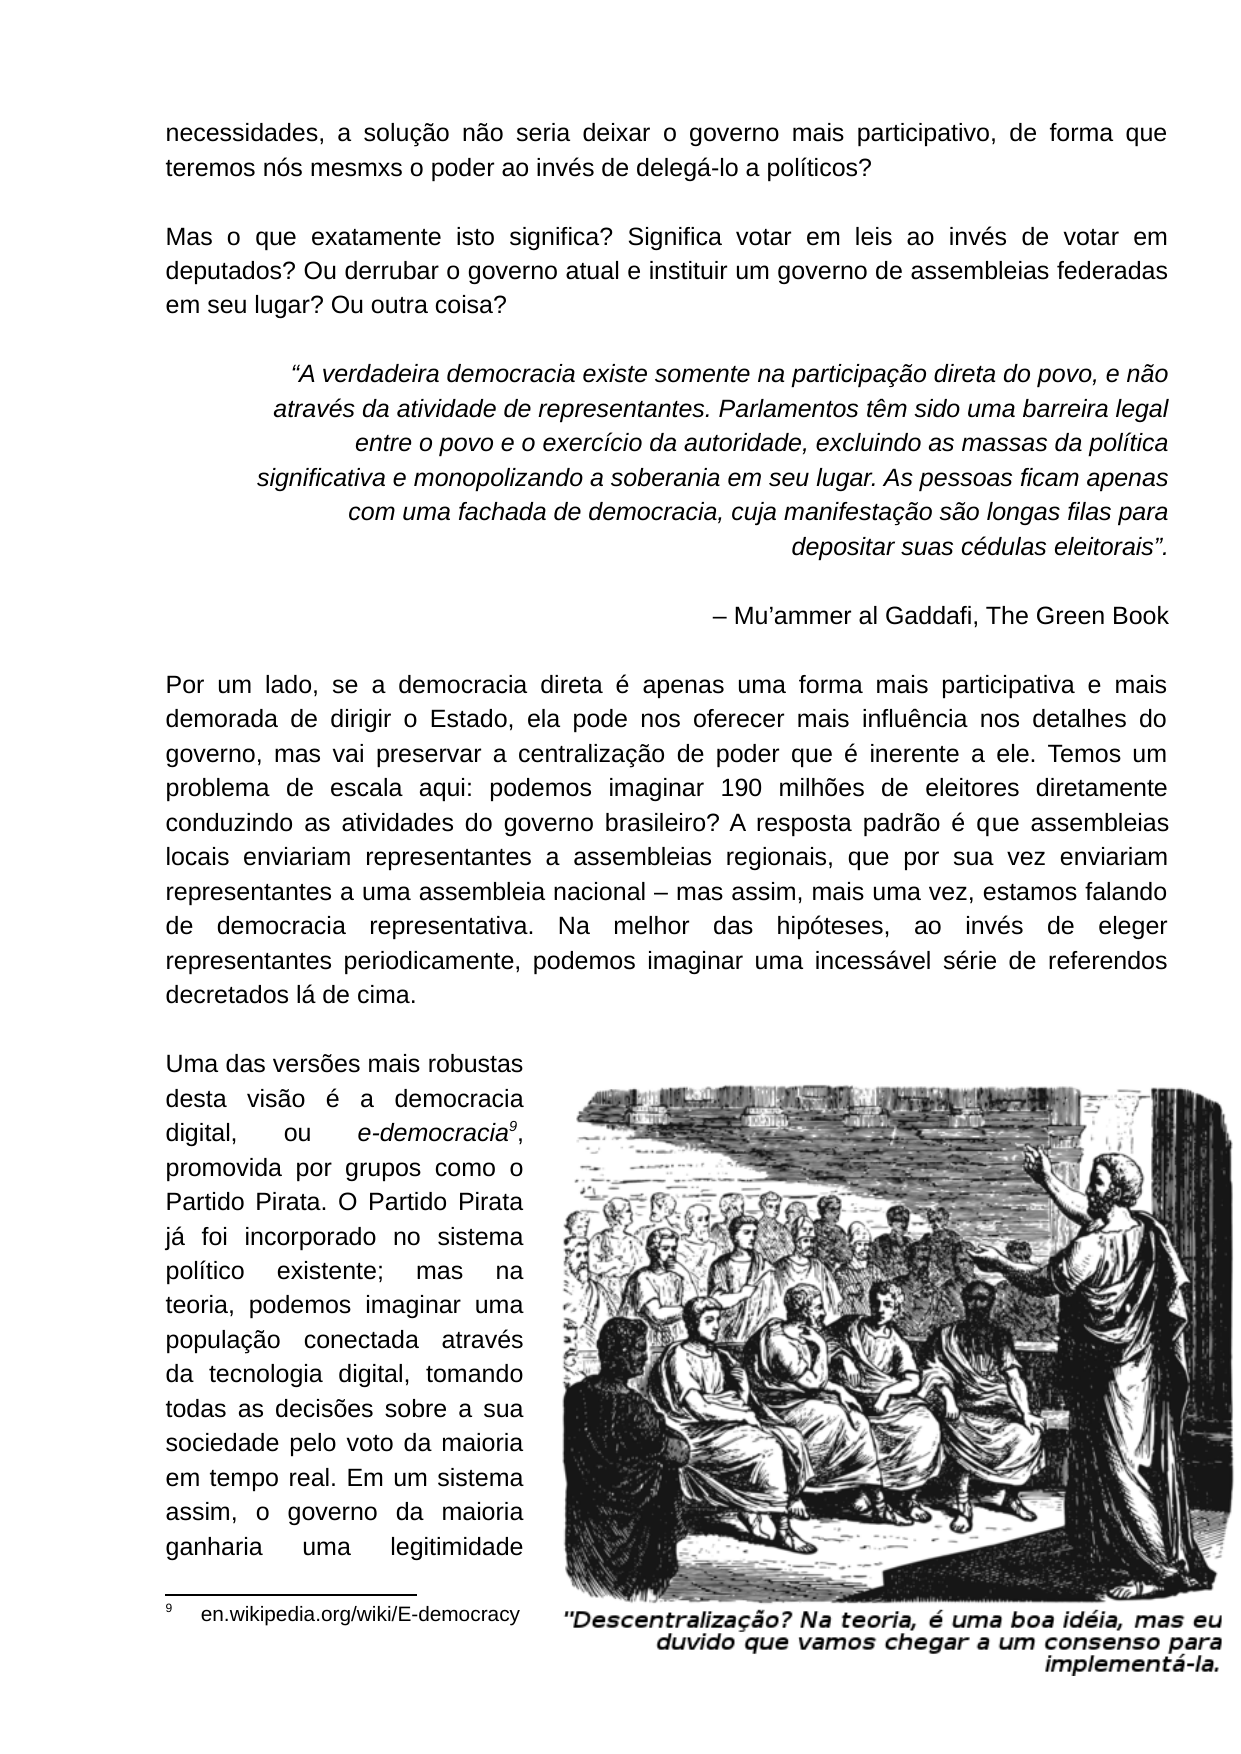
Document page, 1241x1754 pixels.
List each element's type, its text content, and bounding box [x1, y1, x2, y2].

text “A verdadeira democracia existe somente na participação direta do povo, e não através da atividade de representantes. Parlamentos têm sido uma barreira legal entre o povo e o exercício da autoridade, excluindo as massas da política significativa e monopolizando a soberania em seu lugar. As pessoas ficam apenas com uma fachada de democracia, cuja manifestação são longas filas para depositar suas cédulas eleitorais”. [239, 359, 1169, 595]
text Mas o que exatamente isto significa? Significa votar em leis ao invés de votar em deputados? Ou derrubar o governo atual e instituir um governo de assembleias federadas em seu lugar? Ou outra coisa? [165, 222, 1169, 319]
text en.wikipedia.org/wiki/E-democracy [165, 1601, 553, 1625]
text necessidades, a solução não seria deixar o governo mais participativo, de forma que teremos nós mesmxs o poder ao invés de delegá-lo a políticos? [165, 118, 1169, 181]
picture [553, 1077, 1240, 1676]
text Por um lado, se a democracia direta é apenas uma forma mais participativa e mais demorada de dirigir o Estado, ela pode nos oferecer mais influência nos detalhes do governo, mas vai preservar a centralização de poder que é inerente a ele. Temos um problema de escala aqui: podemos imaginar 190 milhões de eleitores diretamente conduzindo as atividades do governo brasileiro? A resposta padrão é que assembleias locais enviariam representantes a assembleias regionais, que por sua vez enviariam representantes a uma assembleia nacional – mas assim, mais uma vez, estamos falando de democracia representativa. Na melhor das hipóteses, ao invés de eleger representantes periodicamente, podemos imaginar uma incessável série de referendos decretados lá de cima. [165, 670, 1169, 1009]
text Uma das versões mais robustas desta visão é a democracia digital, ou e-democracia, promovida por grupos como o Partido Pirata. O Partido Pirata já foi incorporado no sistema político existente; mas na teoria, podemos imaginar uma população conectada através da tecnologia digital, tomando todas as decisões sobre a sua sociedade pelo voto da maioria em tempo real. Em um sistema assim, o governo da maioria ganharia uma legitimidade [165, 1049, 1169, 1561]
text – Mu’ammer al Gaddafi, The Green Book [239, 601, 1169, 629]
